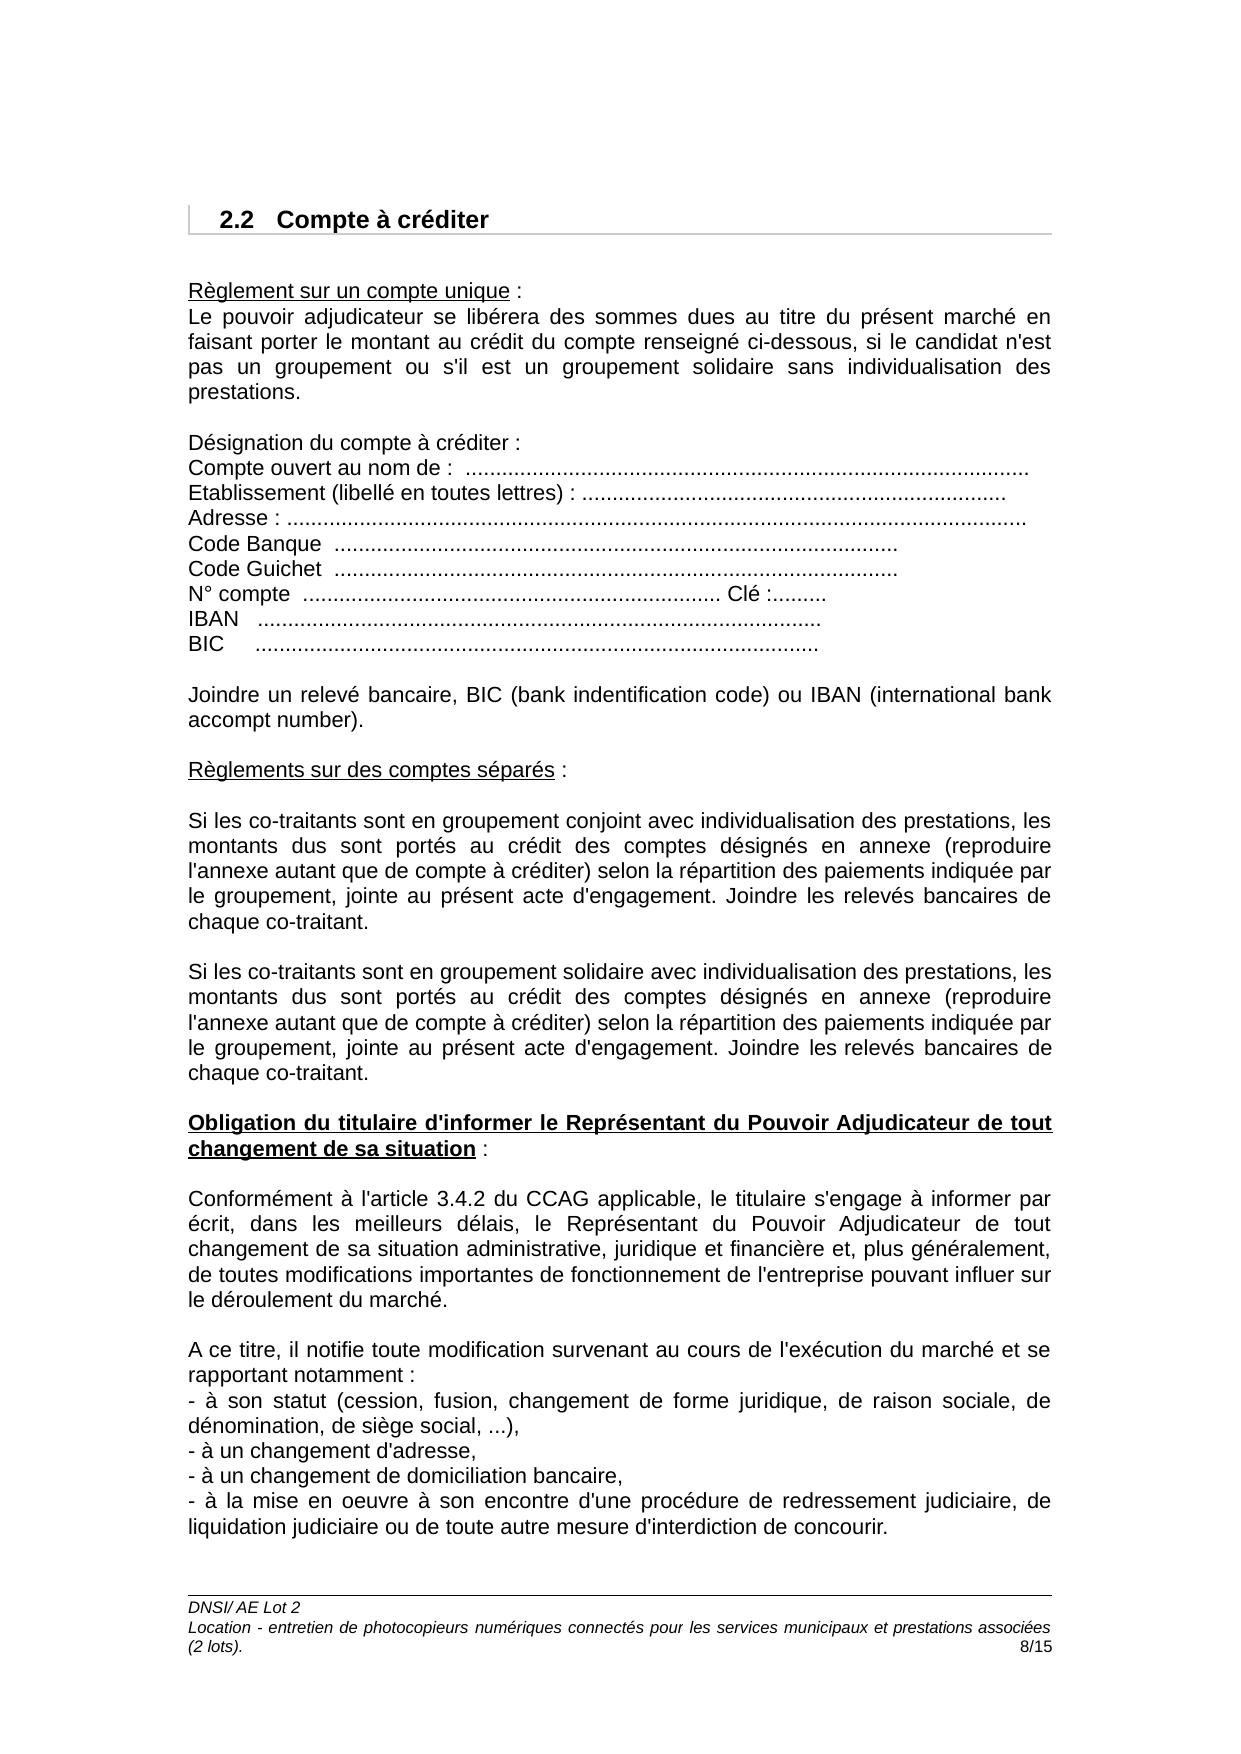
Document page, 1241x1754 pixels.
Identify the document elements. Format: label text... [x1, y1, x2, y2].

text changement de sa situation : [188, 1133, 1052, 1161]
text BIC ............................................................................................. [188, 631, 1052, 656]
subtitle Compte à créditer [188, 204, 1052, 233]
text Règlements sur des comptes séparés : [188, 757, 1052, 782]
text Si les co-traitants sont en groupement solidaire avec individualisation des prestations, les montants dus sont portés au crédit des comptes désignés en annexe (reproduire l'annexe autant que de compte à créditer) selon la répartition des paiements indiquée par le groupement, jointe au présent acte d'engagement. Joindre les relevés bancaires de chaque co-traitant. [188, 959, 1052, 1085]
text - à un changement d'adresse, [188, 1438, 1052, 1463]
text Obligation du titulaire d'informer le Représentant du Pouvoir Adjudicateur de tout [188, 1110, 1052, 1132]
text Compte ouvert au nom de : ............................................................................................. [188, 455, 1052, 480]
text - à un changement de domiciliation bancaire, [188, 1463, 1052, 1488]
text Code Guichet ............................................................................................. [188, 556, 1052, 581]
text A ce titre, il notifie toute modification survenant au cours de l'exécution du marché et se rapportant notamment : [188, 1337, 1052, 1387]
text Etablissement (libellé en toutes lettres) : ...................................................................... [188, 480, 1052, 505]
text Code Banque ............................................................................................. [188, 530, 1052, 556]
text Conformément à l'article 3.4.2 du CCAG applicable, le titulaire s'engage à informer par écrit, dans les meilleurs délais, le Représentant du Pouvoir Adjudicateur de tout changement de sa situation administrative, juridique et financière et, plus généralement, de toutes modifications importantes de fonctionnement de l'entreprise pouvant influer sur le déroulement du marché. [188, 1186, 1052, 1312]
text - à la mise en oeuvre à son encontre d'une procédure de redressement judiciaire, de liquidation judiciaire ou de toute autre mesure d'interdiction de concourir. [188, 1488, 1052, 1539]
text - à son statut (cession, fusion, changement de forme juridique, de raison sociale, de dénomination, de siège social, ...), [188, 1387, 1052, 1438]
text Règlement sur un compte unique : [188, 278, 1052, 303]
text IBAN ............................................................................................. [188, 606, 1052, 631]
text Le pouvoir adjudicateur se libérera des sommes dues au titre du présent marché en faisant porter le montant au crédit du compte renseigné ci-dessous, si le candidat n'est pas un groupement ou s'il est un groupement solidaire sans individualisation des prestations. [188, 303, 1052, 404]
text Si les co-traitants sont en groupement conjoint avec individualisation des prestations, les montants dus sont portés au crédit des comptes désignés en annexe (reproduire l'annexe autant que de compte à créditer) selon la répartition des paiements indiquée par le groupement, jointe au présent acte d'engagement. Joindre les relevés bancaires de chaque co-traitant. [188, 808, 1052, 934]
text N° compte ..................................................................... Clé :......... [188, 581, 1052, 606]
text Désignation du compte à créditer : [188, 429, 1052, 455]
text Adresse : .......................................................................................................................... [188, 505, 1052, 530]
text Joindre un relevé bancaire, BIC (bank indentification code) ou IBAN (international bank accompt number). [188, 682, 1052, 732]
